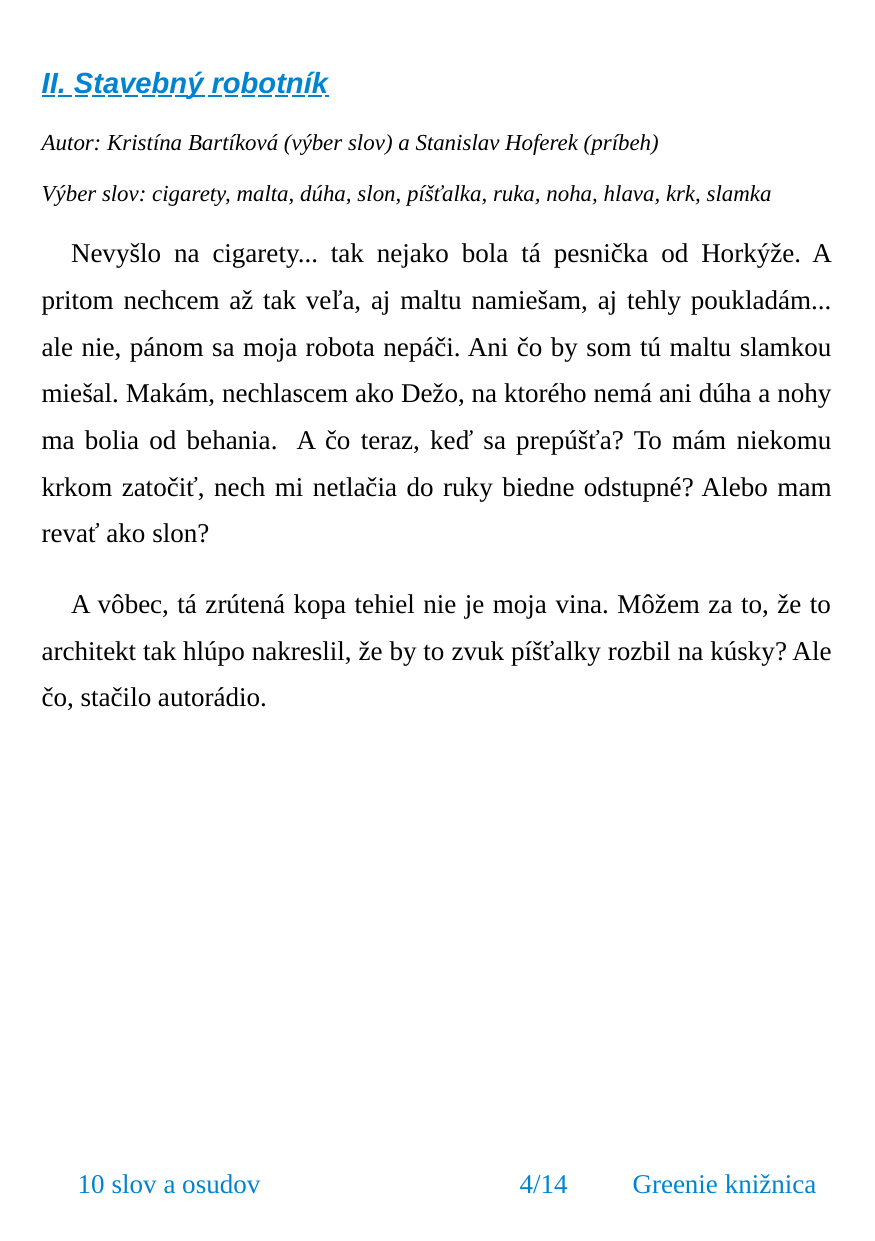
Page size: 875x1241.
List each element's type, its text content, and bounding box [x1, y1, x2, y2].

text A vôbec, tá zrútená kopa tehiel nie je moja vina. Môžem za to, že to architekt tak hlúpo nakreslil, že by to zvuk píšťalky rozbil na kúsky? Ale čo, stačilo autorádio. [41, 588, 833, 712]
text Výber slov: cigarety, malta, dúha, slon, píšťalka, ruka, noha, hlava, krk, slamka [41, 180, 833, 207]
text Nevyšlo na cigarety... tak nejako bola tá pesnička od Horkýže. A pritom nechcem až tak veľa, aj maltu namiešam, aj tehly poukladám... ale nie, pánom sa moja robota nepáči. Ani čo by som tú maltu slamkou miešal. Makám, nechlascem ako Dežo, na ktorého nemá ani dúha a nohy ma bolia od behania. A čo teraz, keď sa prepúšťa? To mám niekomu krkom zatočiť, nech mi netlačia do ruky biedne odstupné? Alebo mam revať ako slon? [41, 238, 833, 549]
text Autor: Kristína Bartíková (výber slov) a Stanislav Hoferek (príbeh) [41, 129, 833, 156]
subtitle II. Stavebný robotník [41, 66, 833, 100]
